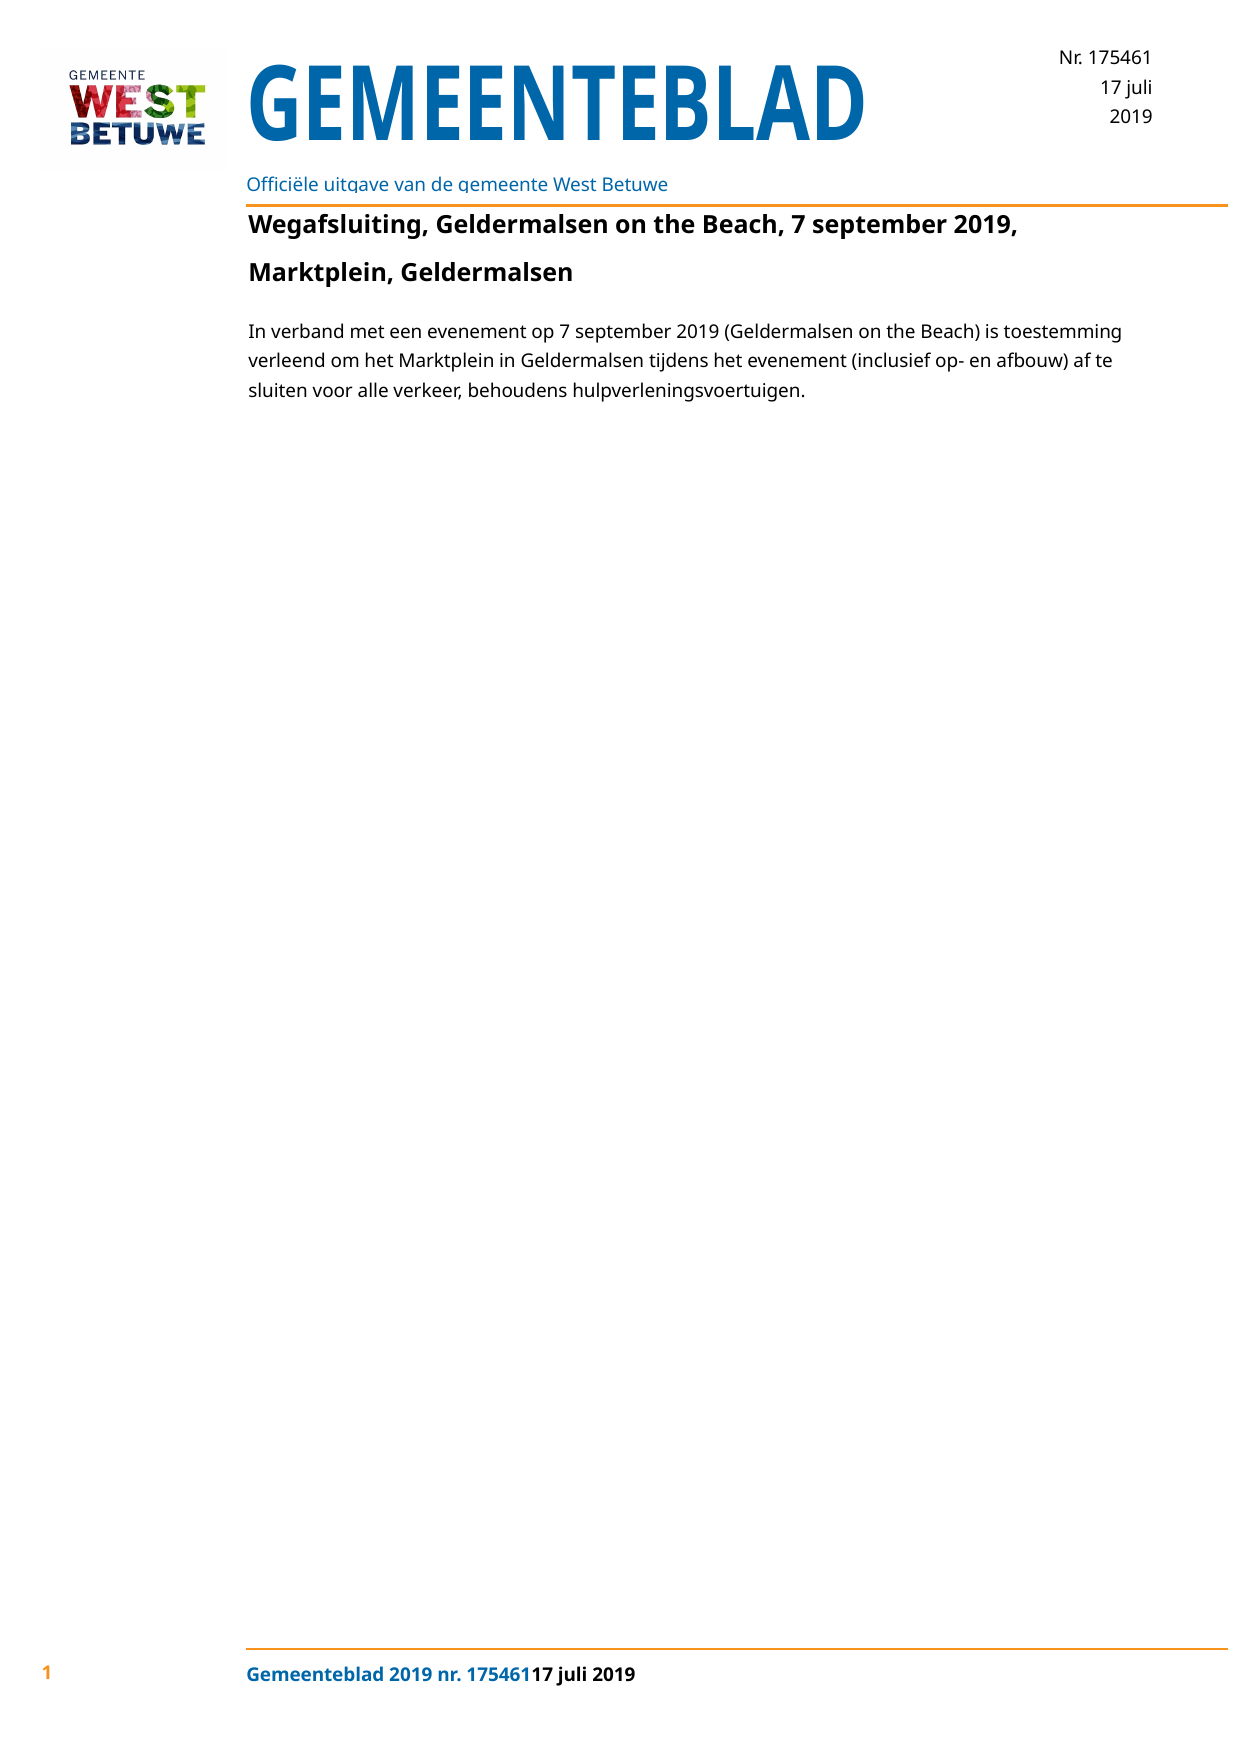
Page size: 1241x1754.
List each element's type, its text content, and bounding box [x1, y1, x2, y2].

picture [41, 47, 231, 172]
text Wegafsluiting, Geldermalsen on the Beach, 7 september 2019, Marktplein, Geldermalsen [248, 207, 1152, 288]
text In verband met een evenement op 7 september 2019 (Geldermalsen on the Beach) is toestemming verleend om het Marktplein in Geldermalsen tijdens het evenement (inclusief op- en afbouw) af te sluiten voor alle verkeer, behoudens hulpverleningsvoertuigen. [248, 318, 1152, 403]
